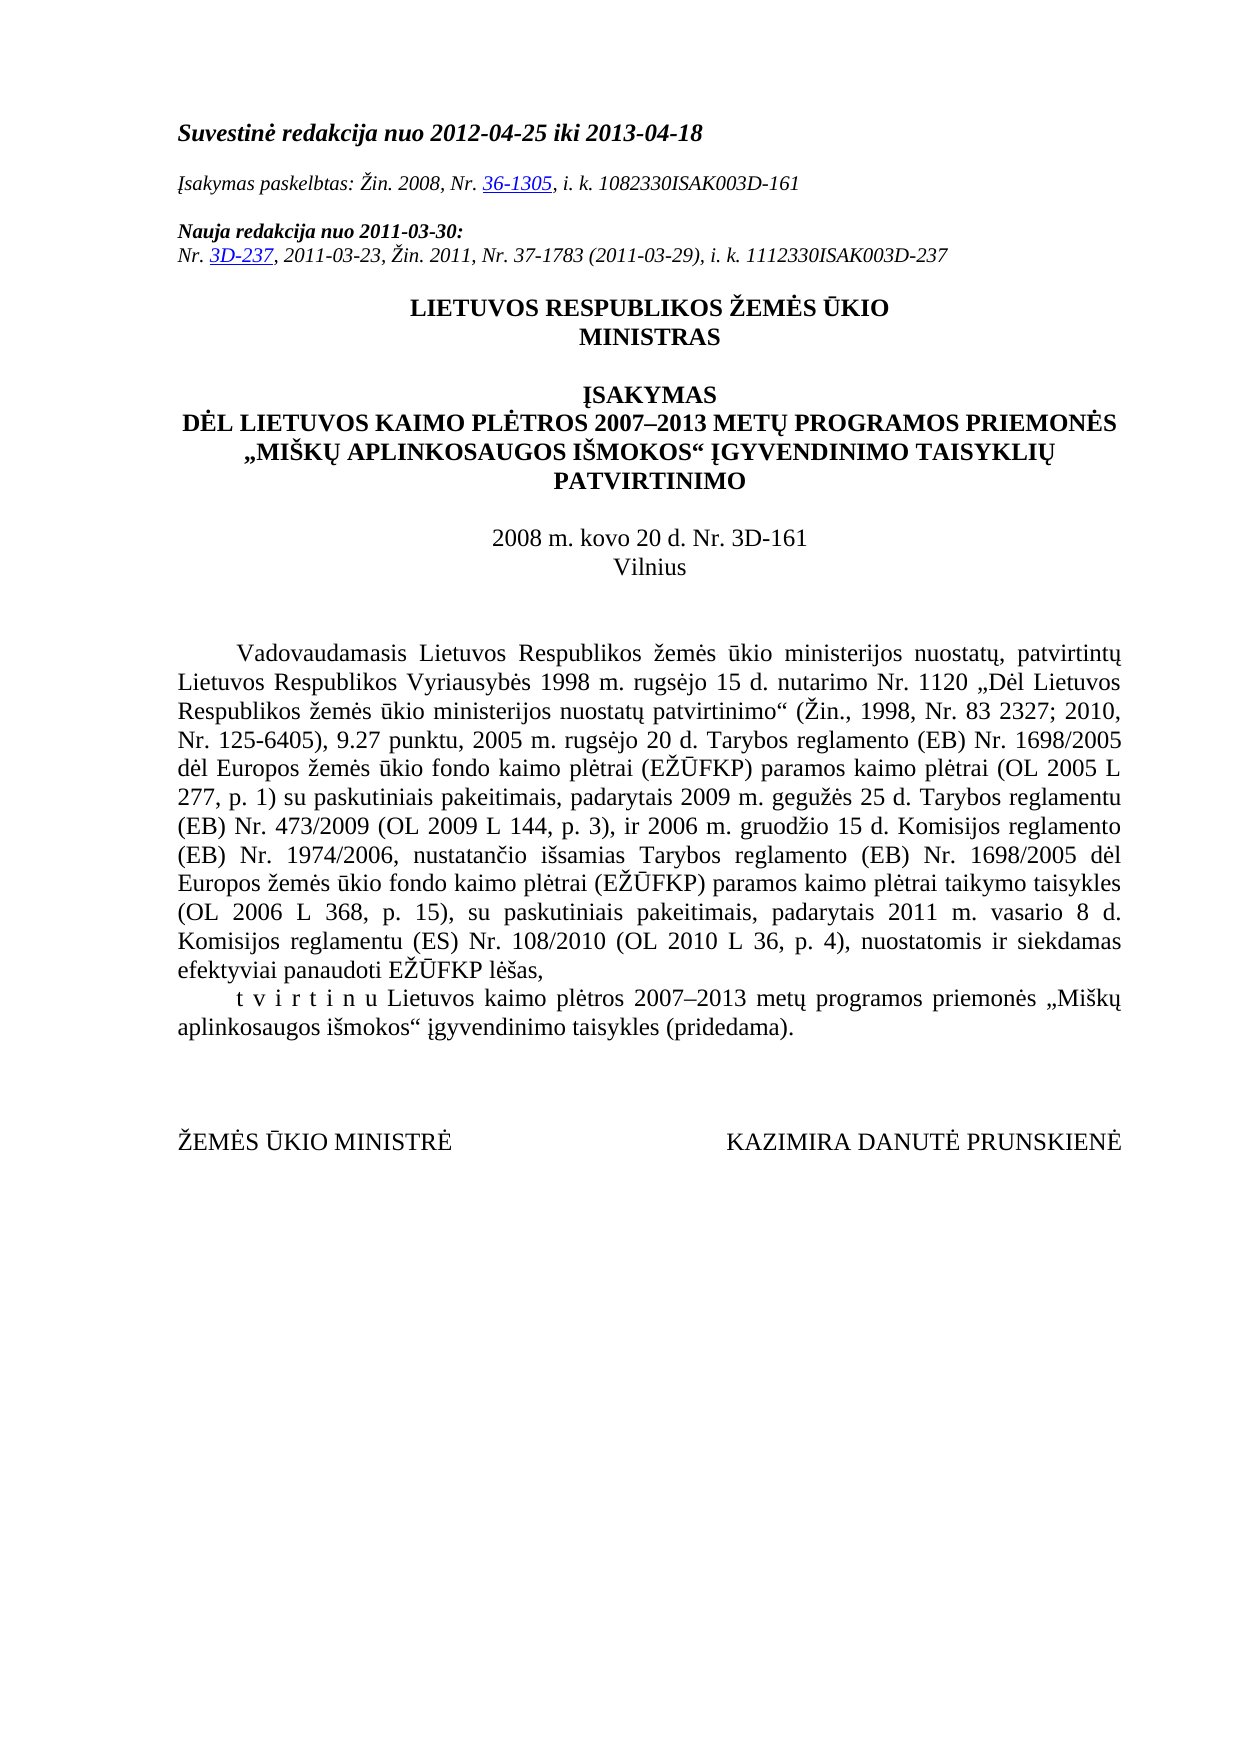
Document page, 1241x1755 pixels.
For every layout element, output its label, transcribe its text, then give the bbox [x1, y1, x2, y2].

text DĖL LIETUVOS KAIMO PLĖTROS 2007–2013 METŲ PROGRAMOS PRIEMONĖS „MIŠKŲ APLINKOSAUGOS IŠMOKOS“ ĮGYVENDINIMO TAISYKLIŲ PATVIRTINIMO [177, 408, 1122, 495]
text Nr. 3D-237, 2011-03-23, Žin. 2011, Nr. 37-1783 (2011-03-29), i. k. 1112330ISAK003D-237 [177, 243, 1122, 267]
text MINISTRAS [177, 322, 1122, 351]
text t v i r t i n u Lietuvos kaimo plėtros 2007–2013 metų programos priemonės „Miškų aplinkosaugos išmokos“ įgyvendinimo taisykles (pridedama). [177, 983, 1122, 1041]
text Įsakymas paskelbtas: Žin. 2008, Nr. 36-1305, i. k. 1082330ISAK003D-161 [177, 171, 1122, 195]
text ŽEMĖS ŪKIO MINISTRĖ KAZIMIRA DANUTĖ PRUNSKIENĖ [177, 1127, 1122, 1156]
text Suvestinė redakcija nuo 2012-04-25 iki 2013-04-18 [177, 118, 1122, 147]
text ĮSAKYMAS [177, 380, 1122, 408]
text Nauja redakcija nuo 2011-03-30: [177, 219, 1122, 243]
text Vilnius [177, 552, 1122, 581]
text Vadovaudamasis Lietuvos Respublikos žemės ūkio ministerijos nuostatų, patvirtintų Lietuvos Respublikos Vyriausybės 1998 m. rugsėjo 15 d. nutarimo Nr. 1120 „Dėl Lietuvos Respublikos žemės ūkio ministerijos nuostatų patvirtinimo“ (Žin., 1998, Nr. 83 2327; 2010, Nr. 125-6405), 9.27 punktu, 2005 m. rugsėjo 20 d. Tarybos reglamento (EB) Nr. 1698/2005 dėl Europos žemės ūkio fondo kaimo plėtrai (EŽŪFKP) paramos kaimo plėtrai (OL 2005 L 277, p. 1) su paskutiniais pakeitimais, padarytais 2009 m. gegužės 25 d. Tarybos reglamentu (EB) Nr. 473/2009 (OL 2009 L 144, p. 3), ir 2006 m. gruodžio 15 d. Komisijos reglamento (EB) Nr. 1974/2006, nustatančio išsamias Tarybos reglamento (EB) Nr. 1698/2005 dėl Europos žemės ūkio fondo kaimo plėtrai (EŽŪFKP) paramos kaimo plėtrai taikymo taisykles (OL 2006 L 368, p. 15), su paskutiniais pakeitimais, padarytais 2011 m. vasario 8 d. Komisijos reglamentu (ES) Nr. 108/2010 (OL 2010 L 36, p. 4), nuostatomis ir siekdamas efektyviai panaudoti EŽŪFKP lėšas, [177, 638, 1122, 983]
text 2008 m. kovo 20 d. Nr. 3D-161 [177, 523, 1122, 552]
text LIETUVOS RESPUBLIKOS ŽEMĖS ŪKIO [177, 293, 1122, 322]
